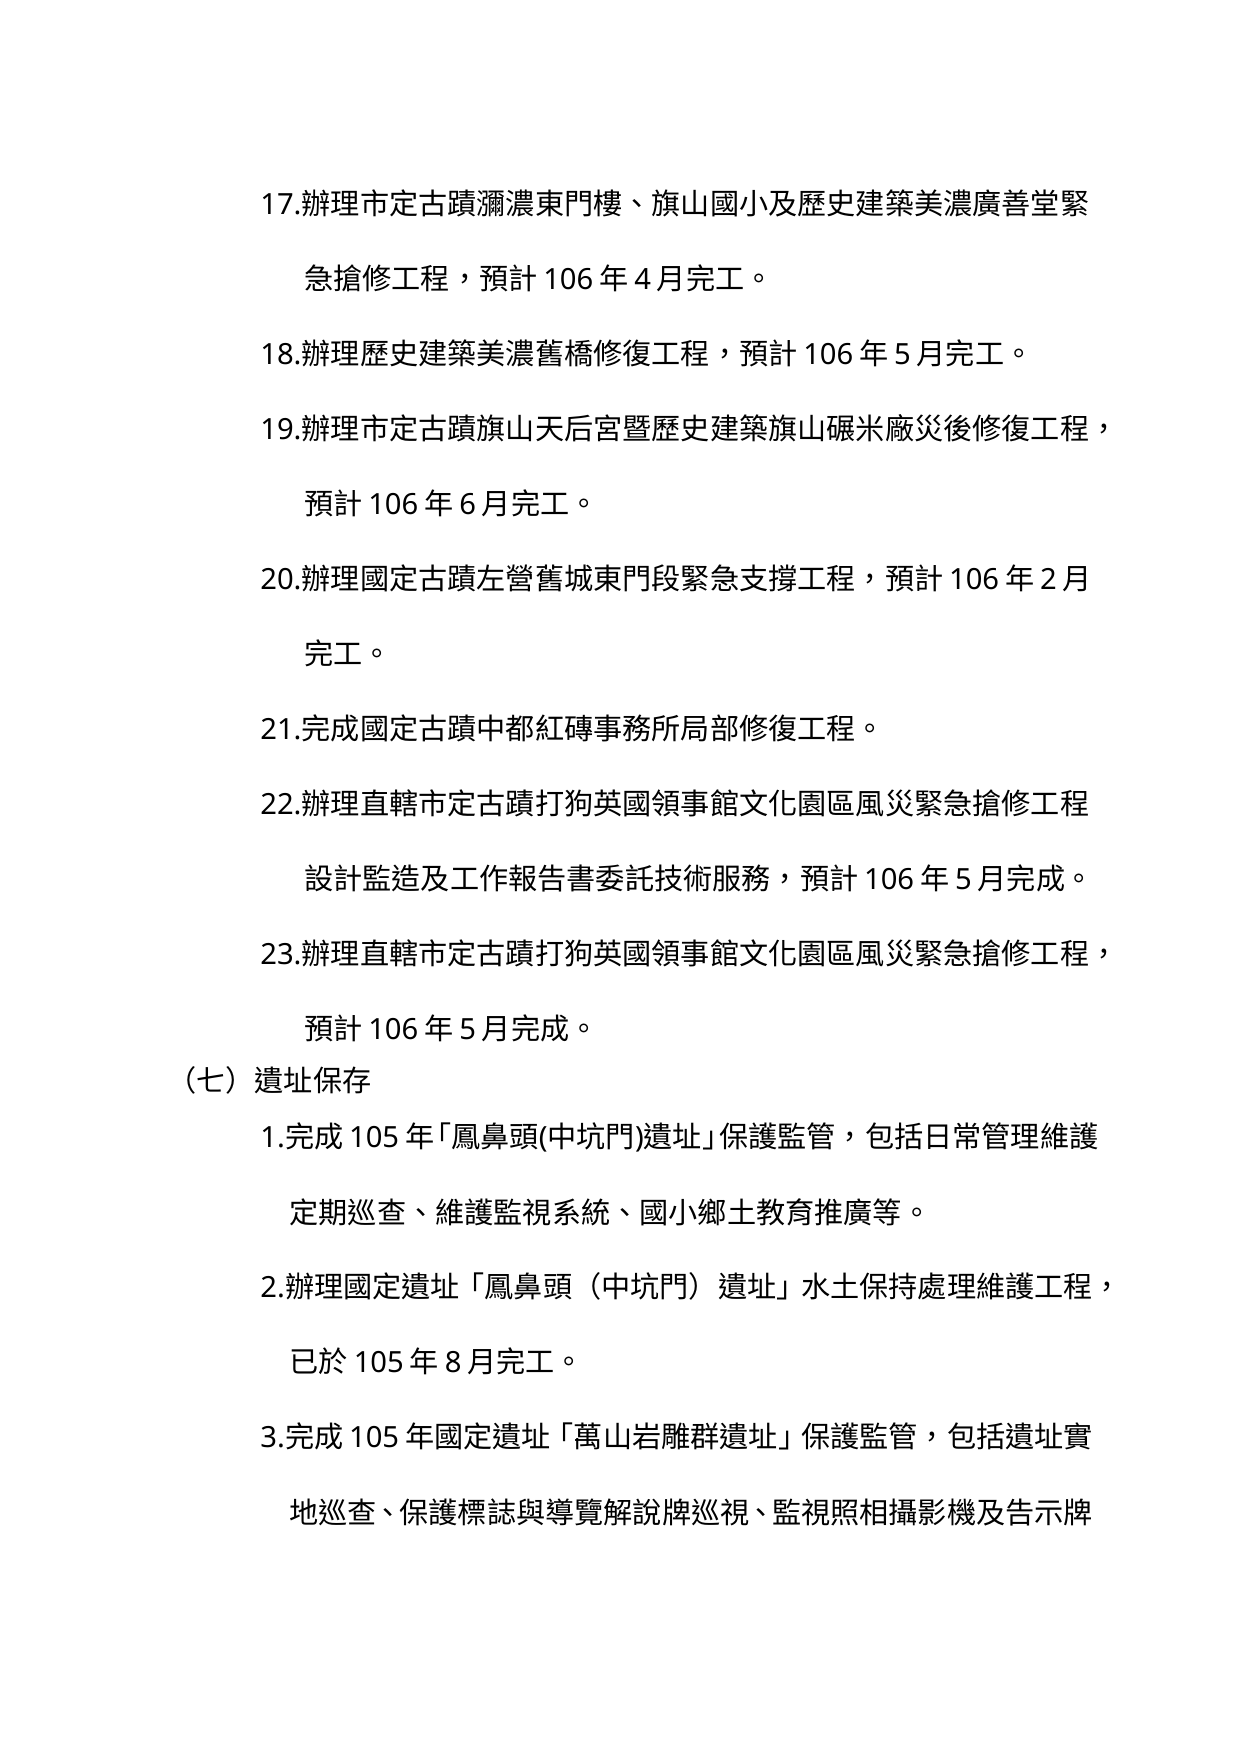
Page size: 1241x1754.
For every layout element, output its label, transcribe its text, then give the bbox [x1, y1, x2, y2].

text 17.辦理市定古蹟瀰濃東門樓、旗山國小及歷史建築美濃廣善堂緊急搶修工程，預計106年4月完工。 [260, 164, 1092, 314]
text 21.完成國定古蹟中都紅磚事務所局部修復工程。 [260, 689, 1092, 764]
text （七）遺址保存 [148, 1064, 1092, 1098]
text 18.辦理歷史建築美濃舊橋修復工程，預計106年5月完工。 [260, 314, 1092, 389]
text 3.完成105年國定遺址「萬山岩雕群遺址」保護監管，包括遺址實地巡查、保護標誌與導覽解說牌巡視、監視照相攝影機及告示牌 [260, 1398, 1092, 1548]
text 19.辦理市定古蹟旗山天后宮暨歷史建築旗山碾米廠災後修復工程，預計106年6月完工。 [260, 389, 1092, 539]
text 23.辦理直轄市定古蹟打狗英國領事館文化園區風災緊急搶修工程，預計106年5月完成。 [260, 914, 1092, 1064]
text 2.辦理國定遺址「鳳鼻頭（中坑門）遺址」水土保持處理維護工程，已於105年8月完工。 [260, 1248, 1092, 1398]
text 1.完成105年「鳳鼻頭(中坑門)遺址」保護監管，包括日常管理維護、定期巡查、維護監視系統、國小鄉土教育推廣等。 [260, 1098, 1092, 1248]
text 20.辦理國定古蹟左營舊城東門段緊急支撐工程，預計106年2月完工。 [260, 539, 1092, 689]
text 22.辦理直轄市定古蹟打狗英國領事館文化園區風災緊急搶修工程設計監造及工作報告書委託技術服務，預計106年5月完成。 [260, 764, 1092, 914]
